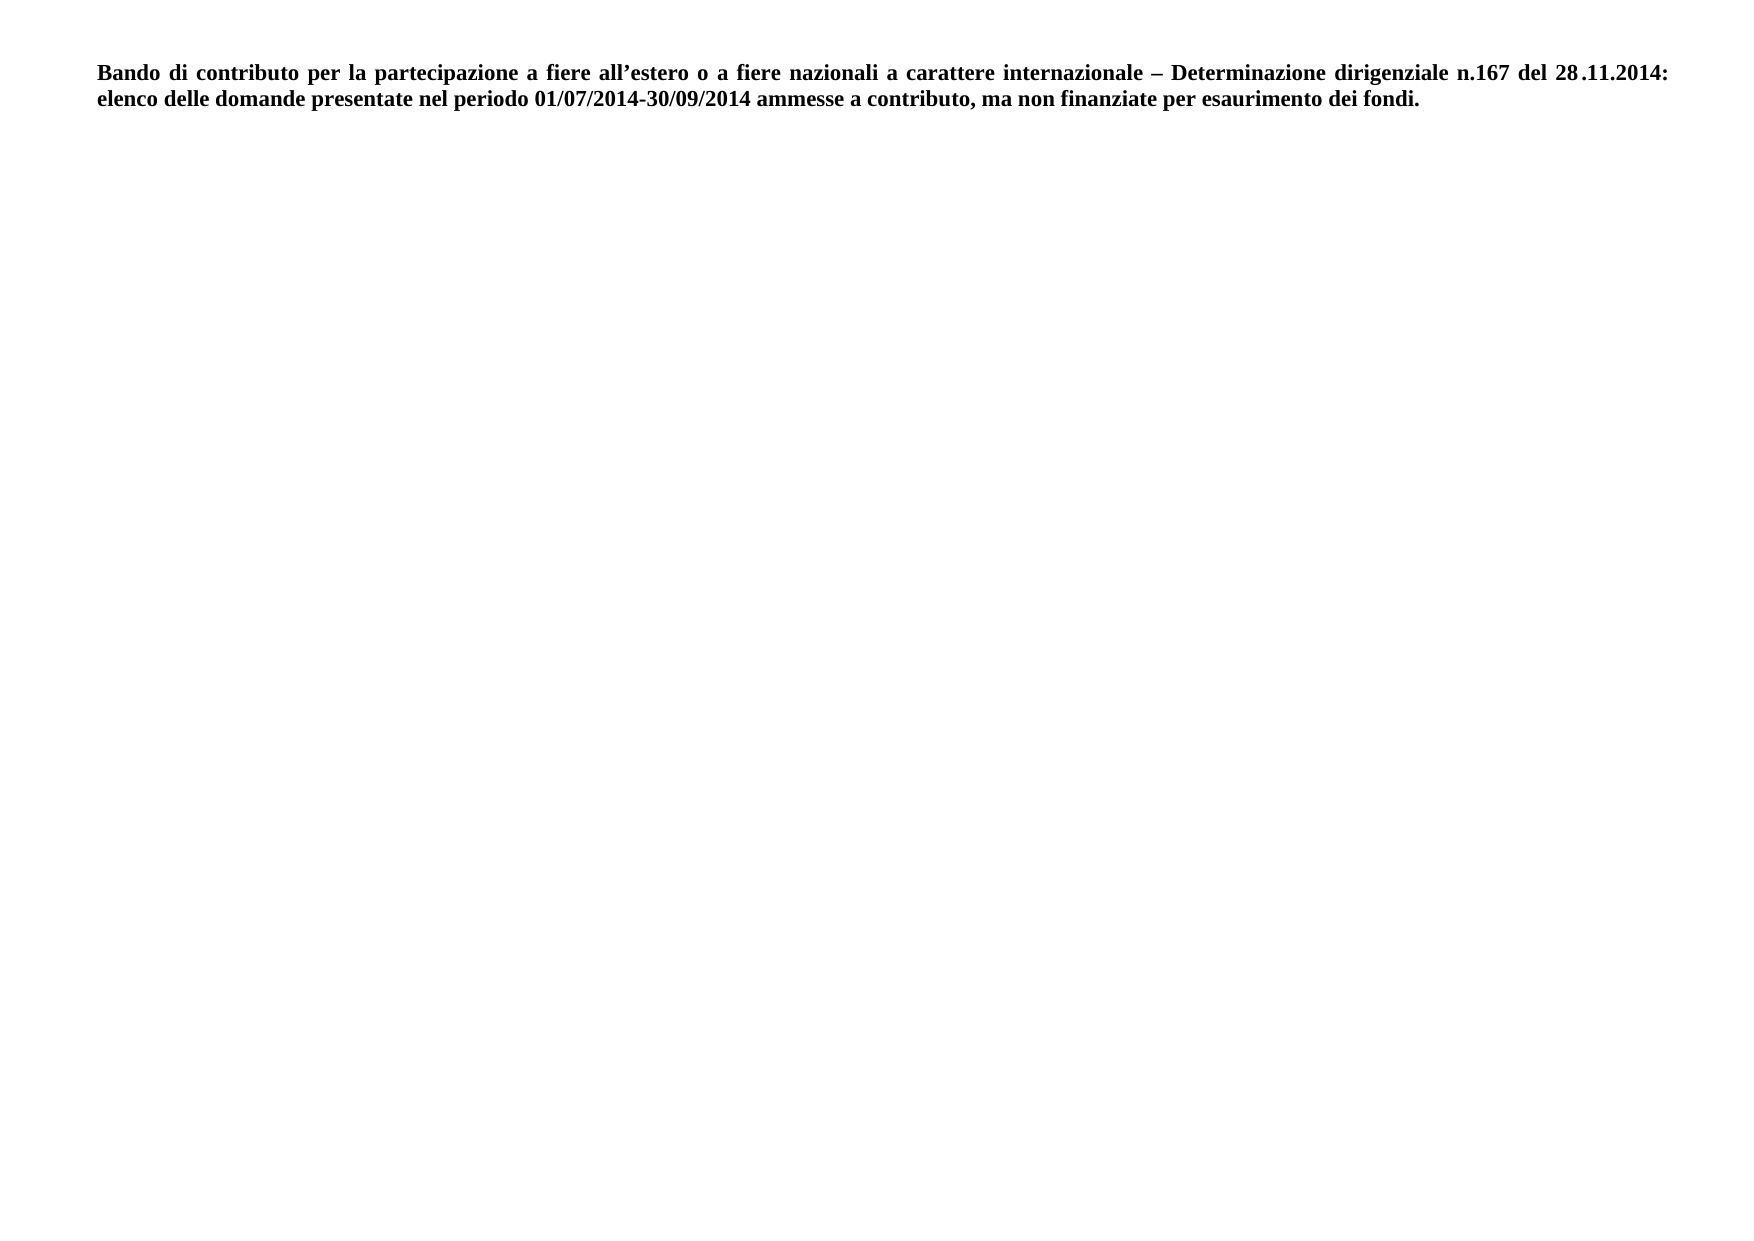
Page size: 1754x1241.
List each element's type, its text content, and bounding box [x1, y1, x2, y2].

text Bando di contributo per la partecipazione a fiere all’estero o a fiere nazionali a carattere internazionale – Determinazione dirigenziale n.167 del 28.11.2014: elenco delle domande presentate nel periodo 01/07/2014-30/09/2014 ammesse a contributo, ma non finanziate per esaurimento dei fondi. [97, 59, 1669, 112]
